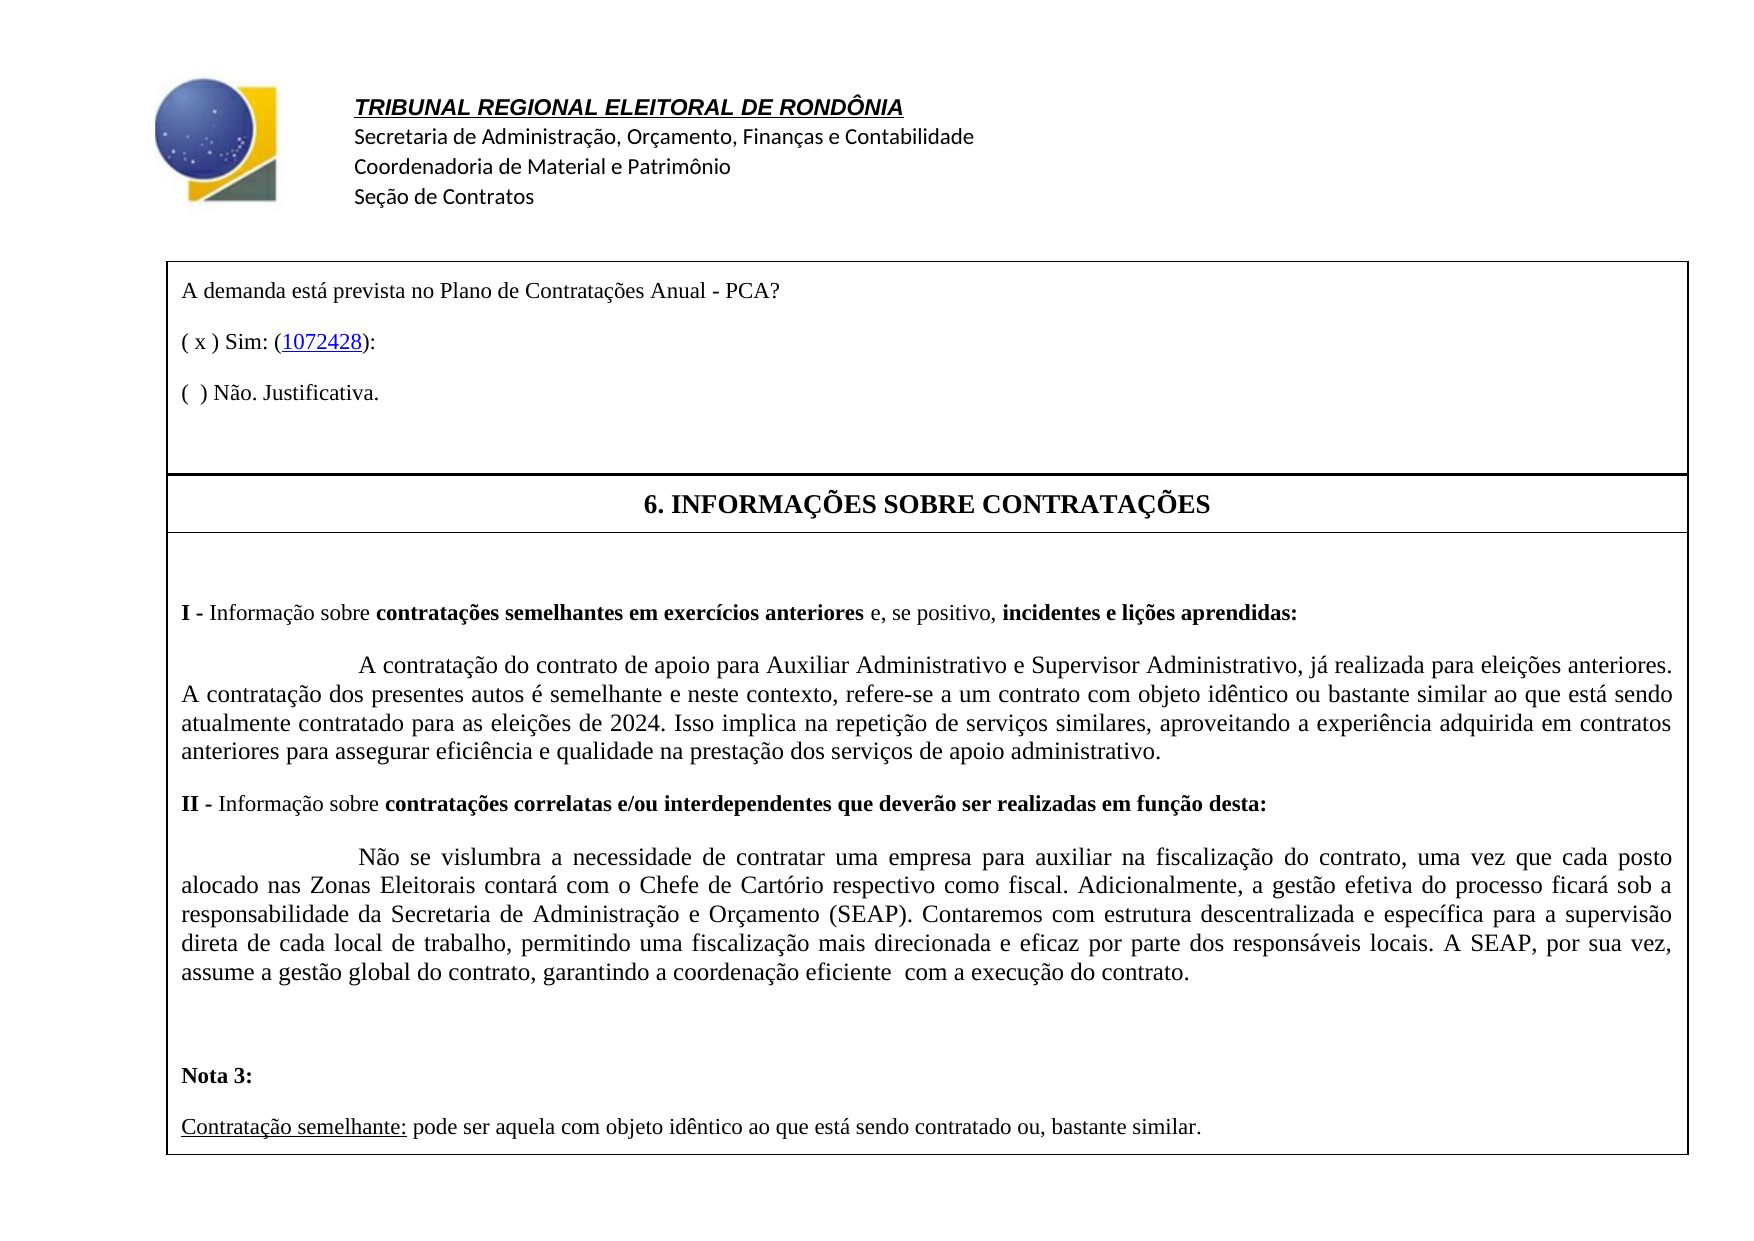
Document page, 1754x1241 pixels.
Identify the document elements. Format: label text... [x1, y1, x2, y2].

table_cell I - Informação sobre contratações semelhantes em exercícios anteriores e, se positivo, incidentes e lições aprendidas: A contratação do contrato de apoio para Auxiliar Administrativo e Supervisor Administrativo, já realizada para eleições anteriores. A contratação dos presentes autos é semelhante e neste contexto, refere-se a um contrato com objeto idêntico ou bastante similar ao que está sendo atualmente contratado para as eleições de 2024. Isso implica na repetição de serviços similares, aproveitando a experiência adquirida em contratos anteriores para assegurar eficiência e qualidade na prestação dos serviços de apoio administrativo. II - Informação sobre contratações correlatas e/ou interdependentes que deverão ser realizadas em função desta: Não se vislumbra a necessidade de contratar uma empresa para auxiliar na fiscalização do contrato, uma vez que cada posto alocado nas Zonas Eleitorais contará com o Chefe de Cartório respectivo como fiscal. Adicionalmente, a gestão efetiva do processo ficará sob a responsabilidade da Secretaria de Administração e Orçamento (SEAP). Contaremos com estrutura descentralizada e específica para a supervisão direta de cada local de trabalho, permitindo uma fiscalização mais direcionada e eficaz por parte dos responsáveis locais. A SEAP, por sua vez, assume a gestão global do contrato, garantindo a coordenação eficiente com a execução do contrato. Nota 3: Contratação semelhante: pode ser aquela com objeto idêntico ao que está sendo contratado ou, bastante similar. [168, 533, 1687, 1153]
table_header 6. infoRmações sobre contratações [168, 476, 1687, 532]
table_cell A demanda está prevista no Plano de Contratações Anual - PCA? ( x ) Sim: (1072428): ( ) Não. Justificativa. [168, 262, 1687, 473]
